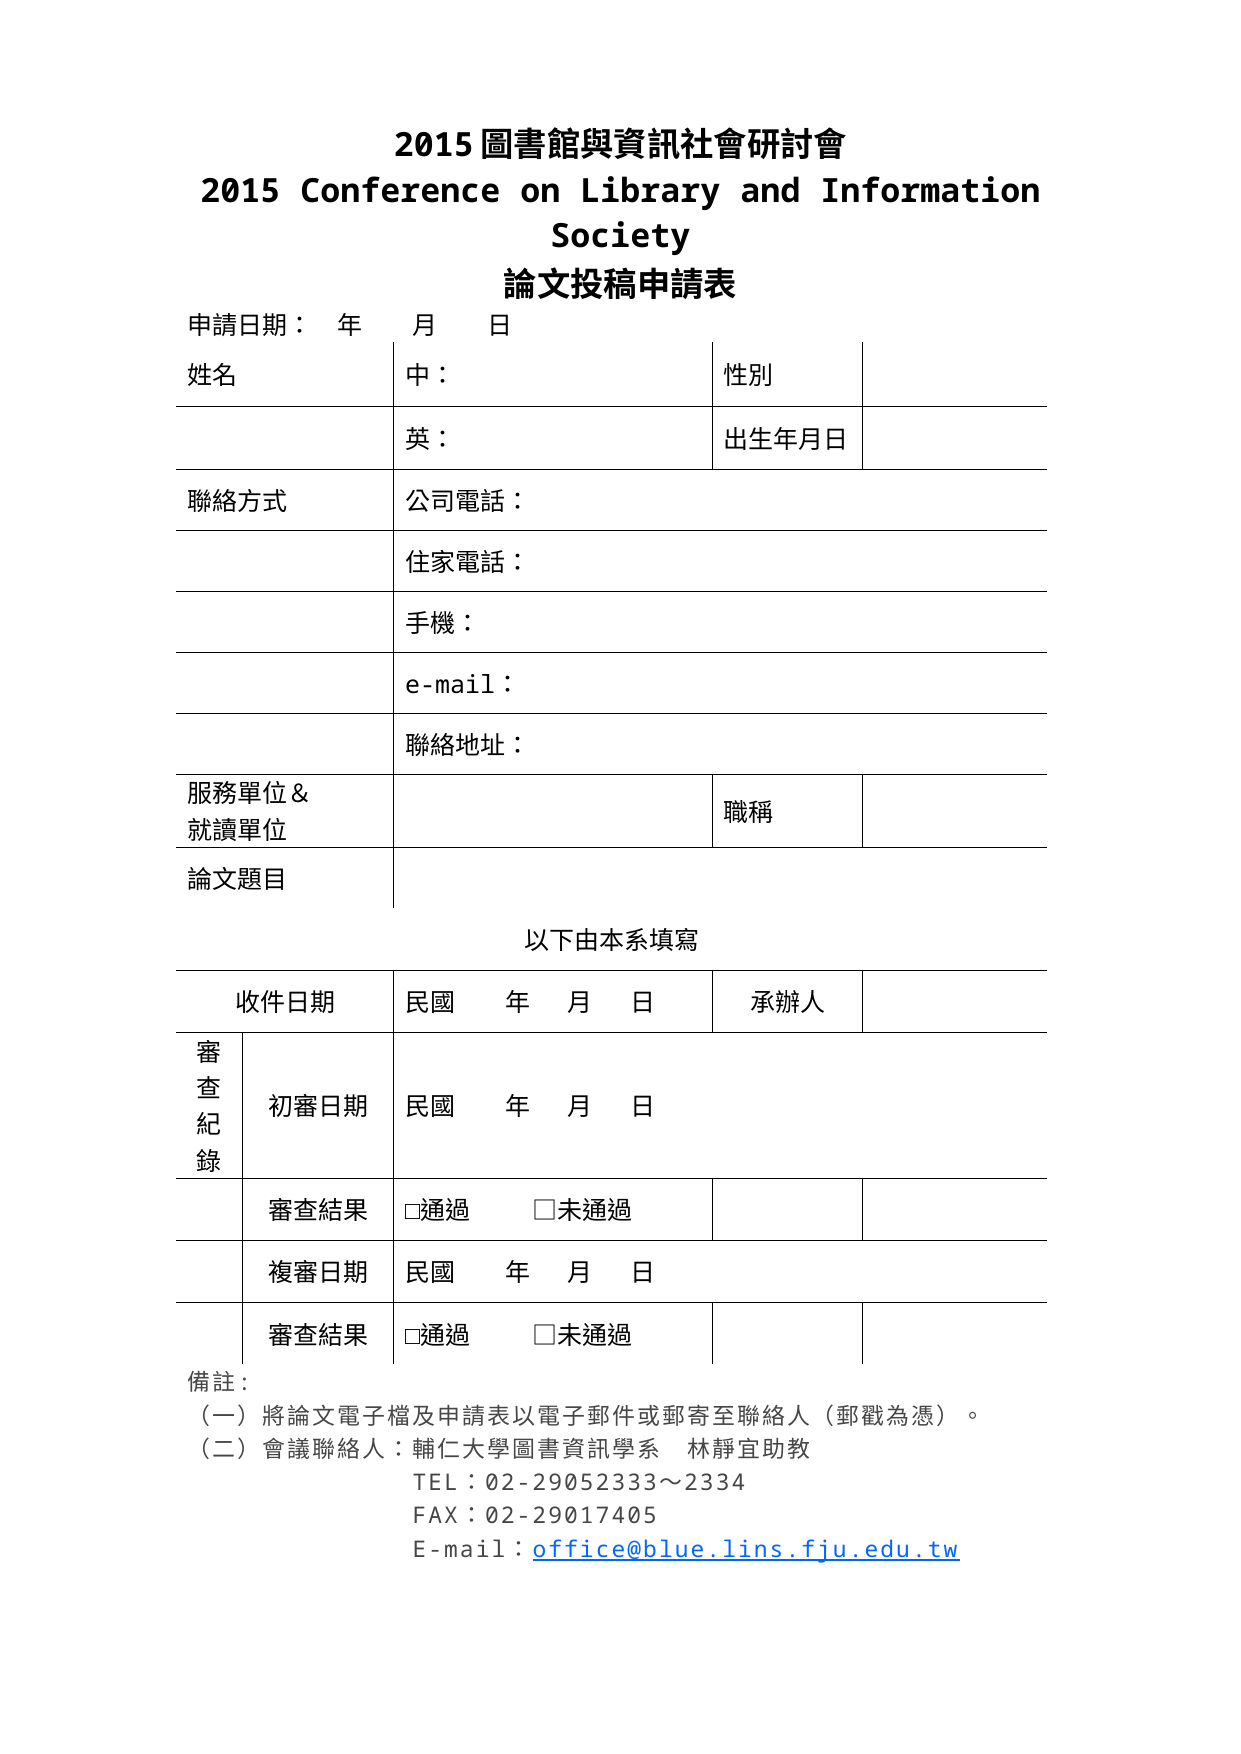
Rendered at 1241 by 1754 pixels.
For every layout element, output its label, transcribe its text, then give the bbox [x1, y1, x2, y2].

table_cell [863, 1303, 1047, 1364]
table_cell [863, 407, 1047, 469]
table_cell □通過 □未通過 [394, 1179, 712, 1239]
table_cell 職稱 [713, 775, 862, 846]
table_cell 複審日期 [243, 1241, 393, 1302]
table_cell 公司電話： [394, 470, 1047, 530]
table_cell 審查紀錄 [176, 1033, 242, 1177]
table_cell 聯絡方式 [176, 470, 393, 530]
table_cell e-mail： [394, 653, 1047, 713]
table_cell 民國 年 月 日 [394, 1241, 1047, 1302]
table_cell [863, 1179, 1047, 1239]
table_cell [176, 1241, 242, 1302]
table_header 性別 [713, 342, 862, 406]
table_cell [863, 775, 1047, 846]
table_cell 出生年月日 [713, 407, 862, 469]
text 申請日期： 年 月 日 [187, 306, 1053, 342]
table_cell [394, 848, 1047, 907]
table_cell [863, 971, 1047, 1032]
table_cell 手機： [394, 592, 1047, 652]
table_cell 服務單位＆ 就讀單位 [176, 775, 393, 846]
table_cell 審查結果 [243, 1179, 393, 1239]
table_cell [176, 1179, 242, 1239]
table_cell 英： [394, 407, 712, 469]
table_cell 承辦人 [713, 971, 862, 1032]
table_cell 審查結果 [243, 1303, 393, 1364]
table_cell [713, 1179, 862, 1239]
table_cell 民國 年 月 日 [394, 971, 712, 1032]
table_cell [176, 1303, 242, 1364]
table_cell 聯絡地址： [394, 714, 1047, 773]
table_header [863, 342, 1047, 406]
table_cell □通過 □未通過 [394, 1303, 712, 1364]
text （一）將論文電子檔及申請表以電子郵件或郵寄至聯絡人（郵戳為憑）。 （二）會議聯絡人：輔仁大學圖書資訊學系 林靜宜助教 TEL：02-29052333〜2334 FAX：02-29017405 E-mail：office@blue.lins.fju.edu.tw [187, 1397, 1053, 1564]
text 2015 Conference on Library and Information Society [187, 167, 1053, 257]
table_cell [176, 531, 393, 591]
table_cell 初審日期 [243, 1033, 393, 1177]
table_cell 民國 年 月 日 [394, 1033, 1047, 1177]
text 備註: [187, 1364, 1053, 1397]
table_header 中： [394, 342, 712, 406]
table_cell [394, 775, 712, 846]
text 2015圖書館與資訊社會研討會 [187, 118, 1053, 167]
table_cell [176, 714, 393, 773]
table_cell [176, 653, 393, 713]
text 論文投稿申請表 [187, 257, 1053, 306]
table_header 姓名 [176, 342, 393, 406]
table_cell [176, 407, 393, 469]
table_cell 收件日期 [176, 971, 393, 1032]
table_cell [713, 1303, 862, 1364]
table_cell 以下由本系填寫 [176, 908, 1047, 969]
table_cell [176, 592, 393, 652]
table_cell 住家電話： [394, 531, 1047, 591]
table_cell 論文題目 [176, 848, 393, 907]
